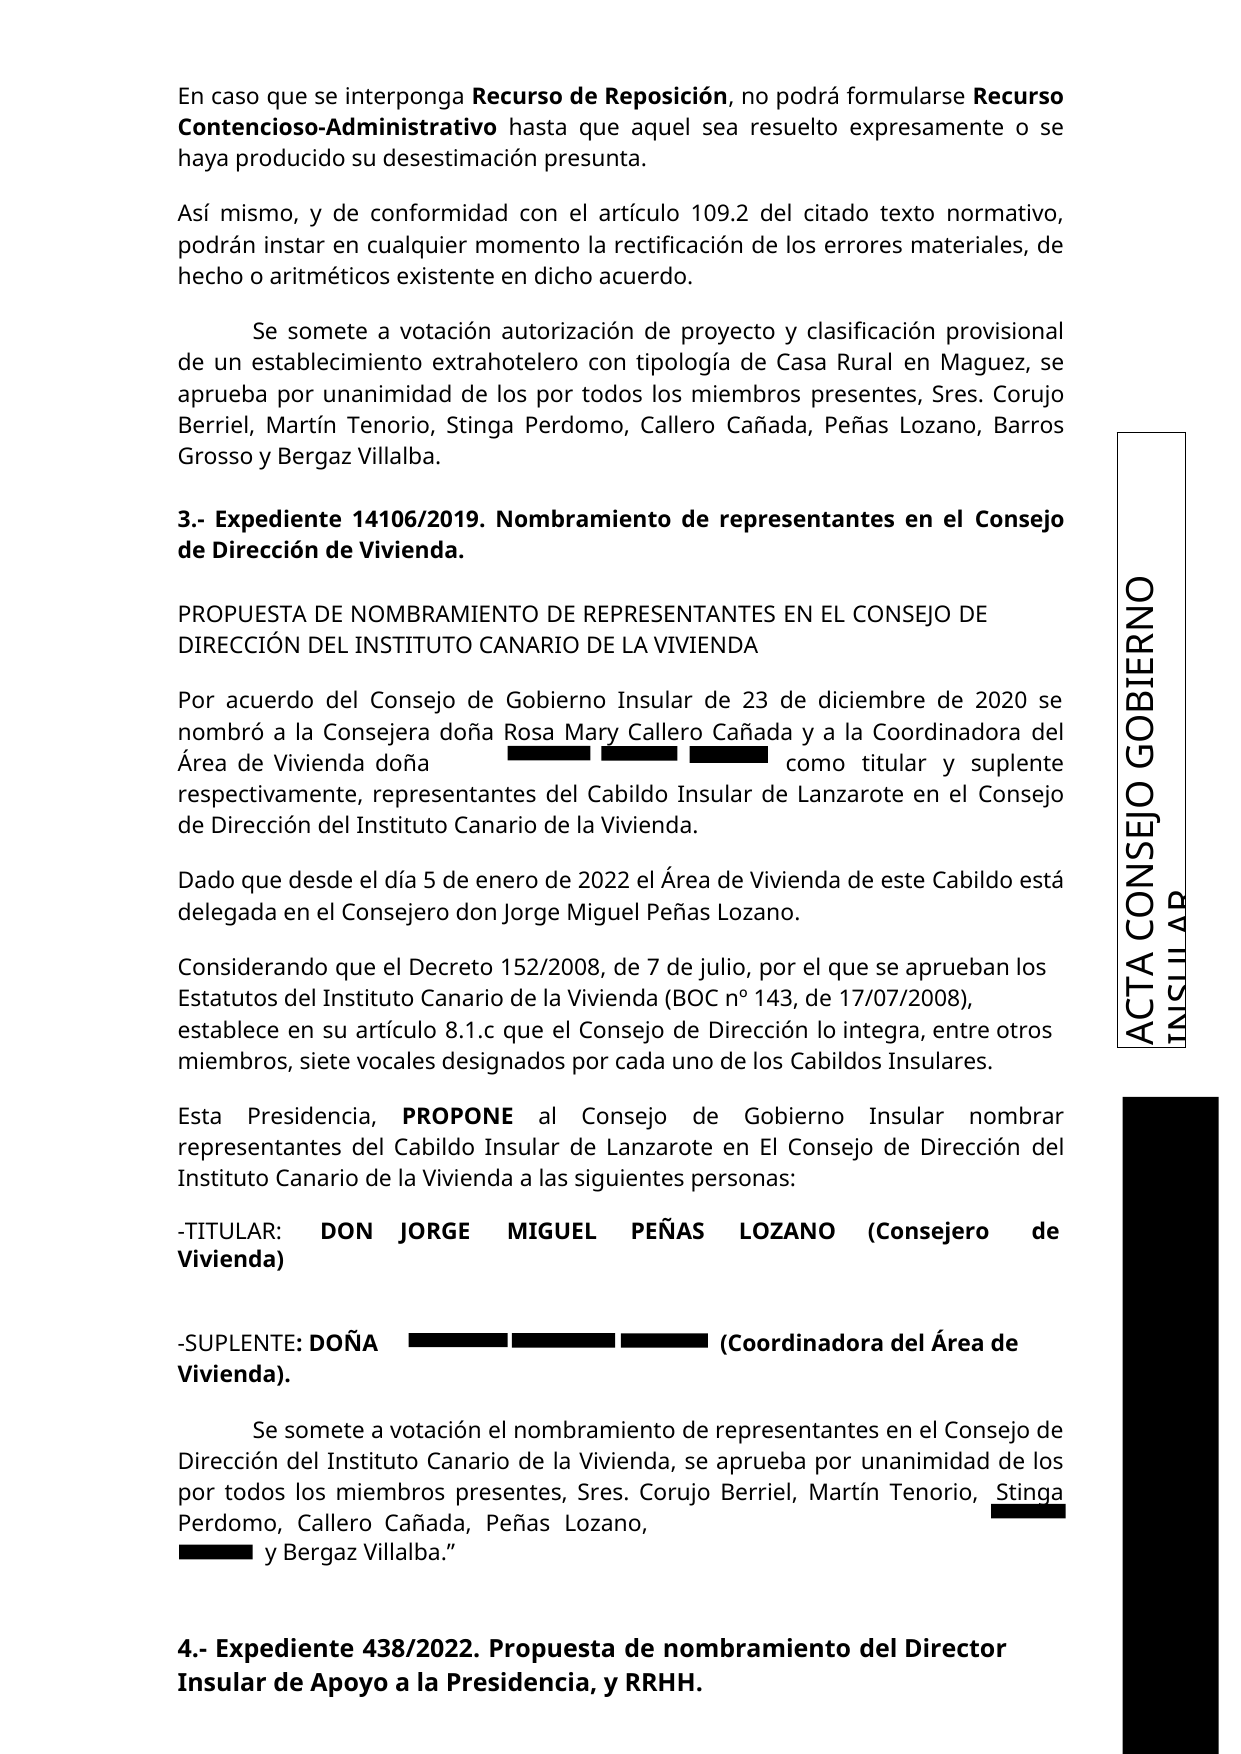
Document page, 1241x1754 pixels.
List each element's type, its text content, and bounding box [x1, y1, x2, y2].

text Por acuerdo del Consejo de Gobierno Insular de 23 de diciembre de 2020 se nombró a la Consejera doña Rosa Mary Callero Cañada y a la Coordinadora del Área de Vivienda doña como titular y suplente respectivamente, representantes del Cabildo Insular de Lanzarote en el Consejo de Dirección del Instituto Canario de la Vivienda. [177, 684, 1064, 840]
text En caso que se interponga Recurso de Reposición, no podrá formularse Recurso Contencioso-Administrativo hasta que aquel sea resuelto expresamente o se haya producido su desestimación presunta. [177, 80, 1064, 173]
subtitle 4.- Expediente 438/2022. Propuesta de nombramiento del Director Insular de Apoyo a la Presidencia, y RRHH. [177, 1631, 1064, 1699]
text y Bergaz Villalba.” [265, 1539, 1122, 1566]
subtitle [1219, 1245, 1230, 1273]
text -SUPLENTE: DOÑA (Coordinadora del Área de Vivienda). [177, 1327, 1060, 1389]
text Considerando que el Decreto 152/2008, de 7 de julio, por el que se aprueban los Estatutos del Instituto Canario de la Vivienda (BOC nº 143, de 17/07/2008), establece en su artículo 8.1.c que el Consejo de Dirección lo integra, entre otros miembros, siete vocales designados por cada uno de los Cabildos Insulares. [177, 951, 1064, 1076]
text Dado que desde el día 5 de enero de 2022 el Área de Vivienda de este Cabildo está delegada en el Consejero don Jorge Miguel Peñas Lozano. [177, 864, 1064, 927]
text ACTA CONSEJO GOBIERNO INSULAR [1118, 434, 1183, 1047]
text Esta Presidencia, PROPONE al Consejo de Gobierno Insular nombrar representantes del Cabildo Insular de Lanzarote en El Consejo de Dirección del Instituto Canario de la Vivienda a las siguientes personas: [177, 1100, 1064, 1193]
text Se somete a votación autorización de proyecto y clasificación provisional de un establecimiento extrahotelero con tipología de Casa Rural en Maguez, se aprueba por unanimidad de los por todos los miembros presentes, Sres. Corujo Berriel, Martín Tenorio, Stinga Perdomo, Callero Cañada, Peñas Lozano, Barros Grosso y Bergaz Villalba. [177, 315, 1064, 471]
subtitle 3.- Expediente 14106/2019. Nombramiento de representantes en el Consejo de Dirección de Vivienda. [177, 503, 1064, 566]
subtitle Vivienda) [177, 1245, 1122, 1273]
text PROPUESTA DE NOMBRAMIENTO DE REPRESENTANTES EN EL CONSEJO DE DIRECCIÓN DEL INSTITUTO CANARIO DE LA VIVIENDA [177, 598, 1066, 660]
text -TITULAR: DON JORGE MIGUEL PEÑAS LOZANO (Consejero de [177, 1217, 1122, 1245]
text Se somete a votación el nombramiento de representantes en el Consejo de Dirección del Instituto Canario de la Vivienda, se aprueba por unanimidad de los por todos los miembros presentes, Sres. Corujo Berriel, Martín Tenorio, Stinga Perdomo, Callero Cañada, Peñas Lozano, [177, 1414, 1064, 1539]
text Así mismo, y de conformidad con el artículo 109.2 del citado texto normativo, podrán instar en cualquier momento la rectificación de los errores materiales, de hecho o aritméticos existente en dicho acuerdo. [177, 197, 1064, 291]
